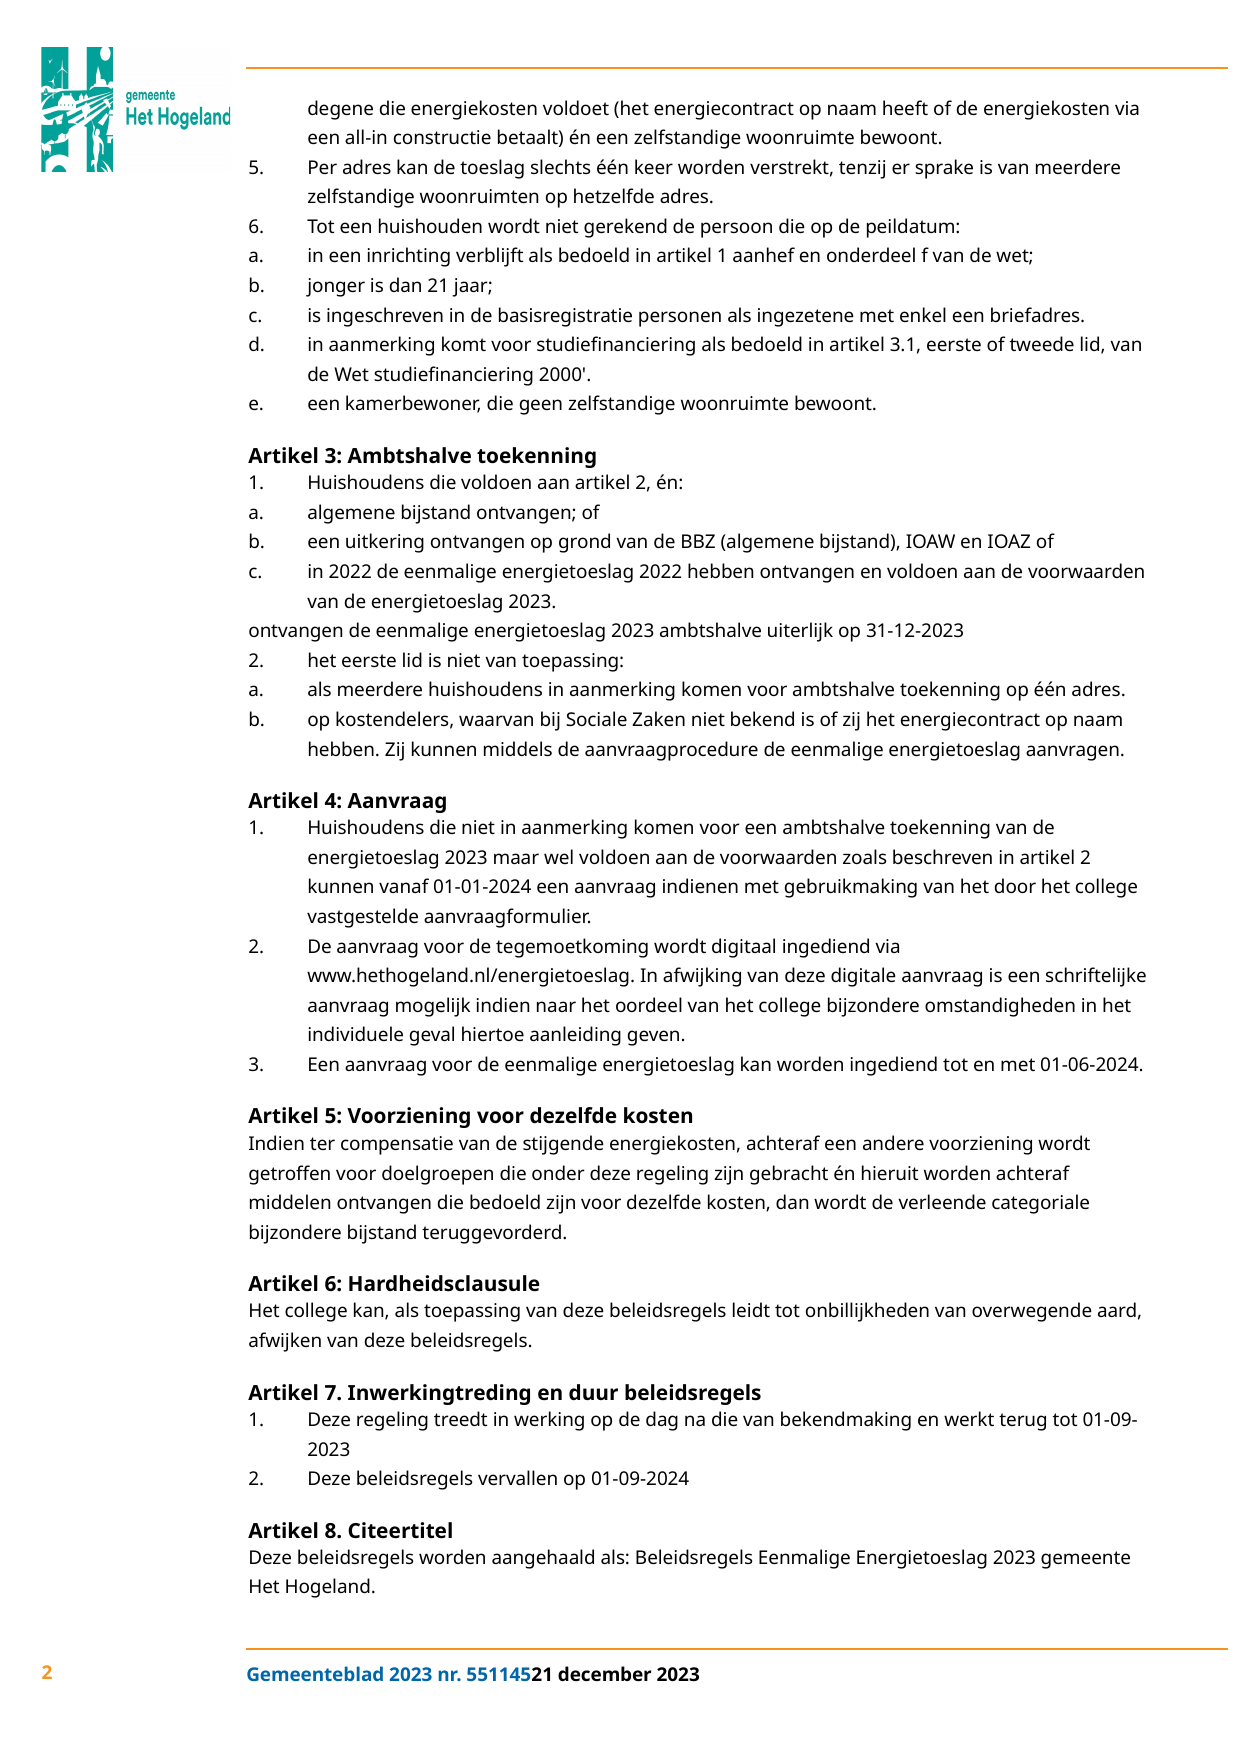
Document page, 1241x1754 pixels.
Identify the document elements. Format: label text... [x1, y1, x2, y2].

list in 2022 de eenmalige energietoeslag 2022 hebben ontvangen en voldoen aan de voorwaarden van de energietoeslag 2023. [248, 558, 1152, 613]
list Huishoudens die niet in aanmerking komen voor een ambtshalve toekenning van de energietoeslag 2023 maar wel voldoen aan de voorwaarden zoals beschreven in artikel 2 kunnen vanaf 01-01-2024 een aanvraag indienen met gebruikmaking van het door het college vastgestelde aanvraagformulier. [248, 814, 1152, 929]
list Tot een huishouden wordt niet gerekend de persoon die op de peildatum: [248, 213, 1152, 239]
text Het college kan, als toepassing van deze beleidsregels leidt tot onbillijkheden van overwegende aard, afwijken van deze beleidsregels. [248, 1298, 1152, 1353]
list in aanmerking komt voor studiefinanciering als bedoeld in artikel 3.1, eerste of tweede lid, van de Wet studiefinanciering 2000'. [248, 331, 1152, 387]
list Een aanvraag voor de eenmalige energietoeslag kan worden ingediend tot en met 01-06-2024. [248, 1051, 1152, 1077]
text Indien ter compensatie van de stijgende energiekosten, achteraf een andere voorziening wordt getroffen voor doelgroepen die onder deze regeling zijn gebracht én hieruit worden achteraf middelen ontvangen die bedoeld zijn voor dezelfde kosten, dan wordt de verleende categoriale bijzondere bijstand teruggevorderd. [248, 1130, 1152, 1244]
text ontvangen de eenmalige energietoeslag 2023 ambtshalve uiterlijk op 31-12-2023 [248, 617, 1152, 643]
list jonger is dan 21 jaar; [248, 272, 1152, 298]
text Artikel 7. Inwerkingtreding en duur beleidsregels [248, 1378, 1152, 1406]
text Deze beleidsregels worden aangehaald als: Beleidsregels Eenmalige Energietoeslag 2023 gemeente Het Hogeland. [248, 1544, 1152, 1599]
list algemene bijstand ontvangen; of [248, 499, 1152, 525]
list Per adres kan de toeslag slechts één keer worden verstrekt, tenzij er sprake is van meerdere zelfstandige woonruimten op hetzelfde adres. [248, 154, 1152, 209]
list is ingeschreven in de basisregistratie personen als ingezetene met enkel een briefadres. [248, 302, 1152, 328]
picture [41, 47, 231, 172]
text Artikel 5: Voorziening voor dezelfde kosten [248, 1102, 1152, 1130]
list Huishoudens die voldoen aan artikel 2, én: [248, 469, 1152, 495]
text Artikel 3: Ambtshalve toekenning [248, 441, 1152, 469]
list op kostendelers, waarvan bij Sociale Zaken niet bekend is of zij het energiecontract op naam hebben. Zij kunnen middels de aanvraagprocedure de eenmalige energietoeslag aanvragen. [248, 706, 1152, 761]
text Artikel 6: Hardheidsclausule [248, 1269, 1152, 1298]
list De aanvraag voor de tegemoetkoming wordt digitaal ingediend via www.hethogeland.nl/energietoeslag. In afwijking van deze digitale aanvraag is een schriftelijke aanvraag mogelijk indien naar het oordeel van het college bijzondere omstandigheden in het individuele geval hiertoe aanleiding geven. [248, 933, 1152, 1047]
list in een inrichting verblijft als bedoeld in artikel 1 aanhef en onderdeel f van de wet; [248, 243, 1152, 268]
list een uitkering ontvangen op grond van de BBZ (algemene bijstand), IOAW en IOAZ of [248, 529, 1152, 554]
list als meerdere huishoudens in aanmerking komen voor ambtshalve toekenning op één adres. [248, 677, 1152, 702]
list het eerste lid is niet van toepassing: [248, 647, 1152, 673]
list degene die energiekosten voldoet (het energiecontract op naam heeft of de energiekosten via een all-in constructie betaalt) én een zelfstandige woonruimte bewoont. [248, 95, 1152, 150]
list een kamerbewoner, die geen zelfstandige woonruimte bewoont. [248, 391, 1152, 416]
list Deze regeling treedt in werking op de dag na die van bekendmaking en werkt terug tot 01-09-2023 [248, 1406, 1152, 1461]
list Deze beleidsregels vervallen op 01-09-2024 [248, 1465, 1152, 1491]
text Artikel 4: Aanvraag [248, 786, 1152, 814]
text Artikel 8. Citeertitel [248, 1516, 1152, 1544]
